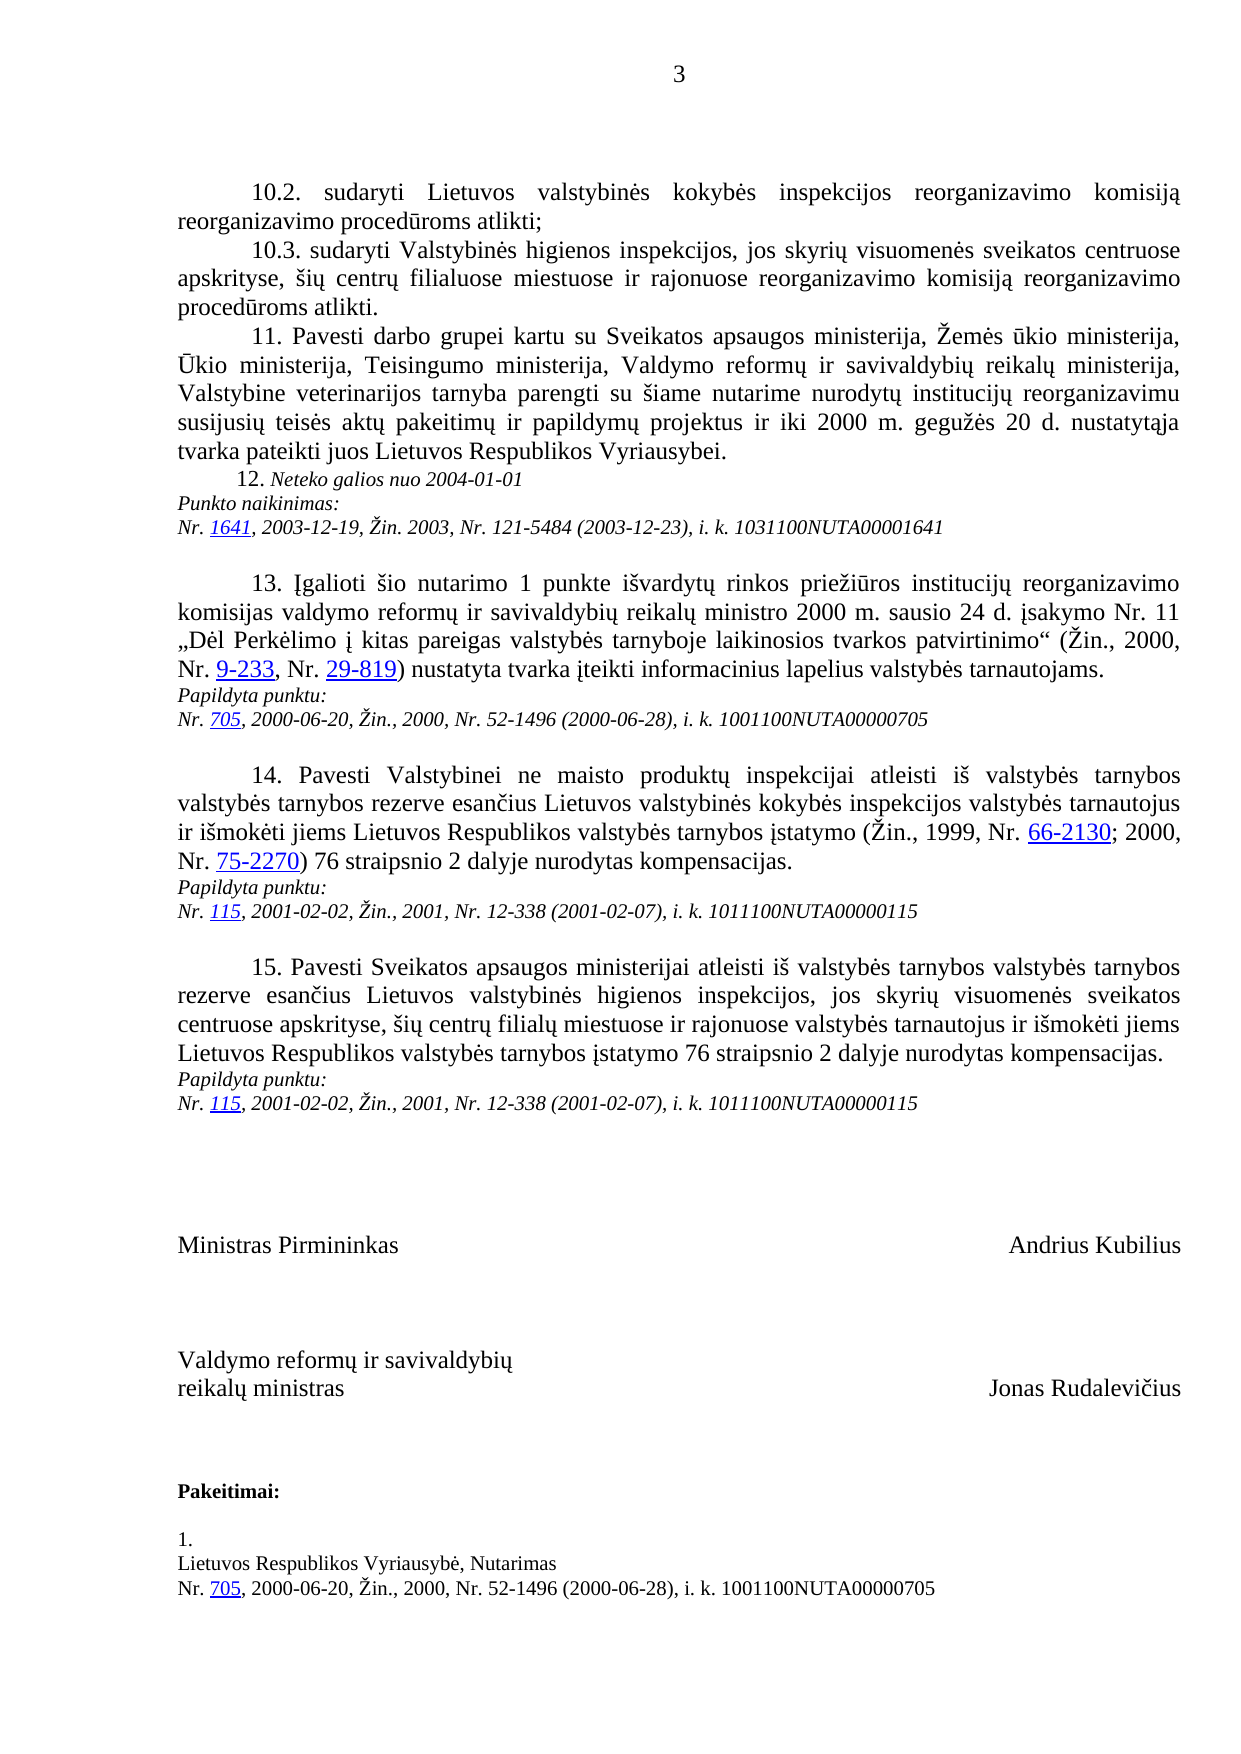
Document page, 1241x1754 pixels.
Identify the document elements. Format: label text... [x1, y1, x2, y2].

text Papildyta punktu: [177, 683, 1181, 707]
text Punkto naikinimas: [177, 491, 1181, 515]
text Papildyta punktu: [177, 1067, 1181, 1091]
text Valdymo reformų ir savivaldybių [177, 1345, 1181, 1373]
text reikalų ministras Jonas Rudalevičius [177, 1373, 1181, 1402]
text 11. Pavesti darbo grupei kartu su Sveikatos apsaugos ministerija, Žemės ūkio ministerija, Ūkio ministerija, Teisingumo ministerija, Valdymo reformų ir savivaldybių reikalų ministerija, Valstybine veterinarijos tarnyba parengti su šiame nutarime nurodytų institucijų reorganizavimu susijusių teisės aktų pakeitimų ir papildymų projektus ir iki 2000 m. gegužės 20 d. nustatytąja tvarka pateikti juos Lietuvos Respublikos Vyriausybei. [177, 321, 1181, 465]
text Lietuvos Respublikos Vyriausybė, Nutarimas [177, 1551, 1181, 1575]
text Nr. 705, 2000-06-20, Žin., 2000, Nr. 52-1496 (2000-06-28), i. k. 1001100NUTA00000705 [177, 707, 1181, 731]
text 10.2. sudaryti Lietuvos valstybinės kokybės inspekcijos reorganizavimo komisiją reorganizavimo procedūroms atlikti; [177, 177, 1181, 235]
text Papildyta punktu: [177, 875, 1181, 899]
text 13. Įgalioti šio nutarimo 1 punkte išvardytų rinkos priežiūros institucijų reorganizavimo komisijas valdymo reformų ir savivaldybių reikalų ministro 2000 m. sausio 24 d. įsakymo Nr. 11 „Dėl Perkėlimo į kitas pareigas valstybės tarnyboje laikinosios tvarkos patvirtinimo“ (Žin., 2000, Nr. 9-233, Nr. 29-819) nustatyta tvarka įteikti informacinius lapelius valstybės tarnautojams. [177, 568, 1181, 683]
text Pakeitimai: [177, 1479, 1181, 1503]
text 1. [177, 1527, 1181, 1551]
text 14. Pavesti Valstybinei ne maisto produktų inspekcijai atleisti iš valstybės tarnybos valstybės tarnybos rezerve esančius Lietuvos valstybinės kokybės inspekcijos valstybės tarnautojus ir išmokėti jiems Lietuvos Respublikos valstybės tarnybos įstatymo (Žin., 1999, Nr. 66-2130; 2000, Nr. 75-2270) 76 straipsnio 2 dalyje nurodytas kompensacijas. [177, 760, 1181, 875]
text 15. Pavesti Sveikatos apsaugos ministerijai atleisti iš valstybės tarnybos valstybės tarnybos rezerve esančius Lietuvos valstybinės higienos inspekcijos, jos skyrių visuomenės sveikatos centruose apskrityse, šių centrų filialų miestuose ir rajonuose valstybės tarnautojus ir išmokėti jiems Lietuvos Respublikos valstybės tarnybos įstatymo 76 straipsnio 2 dalyje nurodytas kompensacijas. [177, 952, 1181, 1067]
text Ministras Pirmininkas Andrius Kubilius [177, 1230, 1181, 1258]
text Nr. 115, 2001-02-02, Žin., 2001, Nr. 12-338 (2001-02-07), i. k. 1011100NUTA00000115 [177, 1091, 1181, 1115]
text 12. Neteko galios nuo 2004-01-01 [177, 465, 1181, 491]
text 10.3. sudaryti Valstybinės higienos inspekcijos, jos skyrių visuomenės sveikatos centruose apskrityse, šių centrų filialuose miestuose ir rajonuose reorganizavimo komisiją reorganizavimo procedūroms atlikti. [177, 235, 1181, 321]
text Nr. 705, 2000-06-20, Žin., 2000, Nr. 52-1496 (2000-06-28), i. k. 1001100NUTA00000705 [177, 1575, 1181, 1599]
text Nr. 115, 2001-02-02, Žin., 2001, Nr. 12-338 (2001-02-07), i. k. 1011100NUTA00000115 [177, 899, 1181, 923]
text Nr. 1641, 2003-12-19, Žin. 2003, Nr. 121-5484 (2003-12-23), i. k. 1031100NUTA00001641 [177, 515, 1181, 539]
